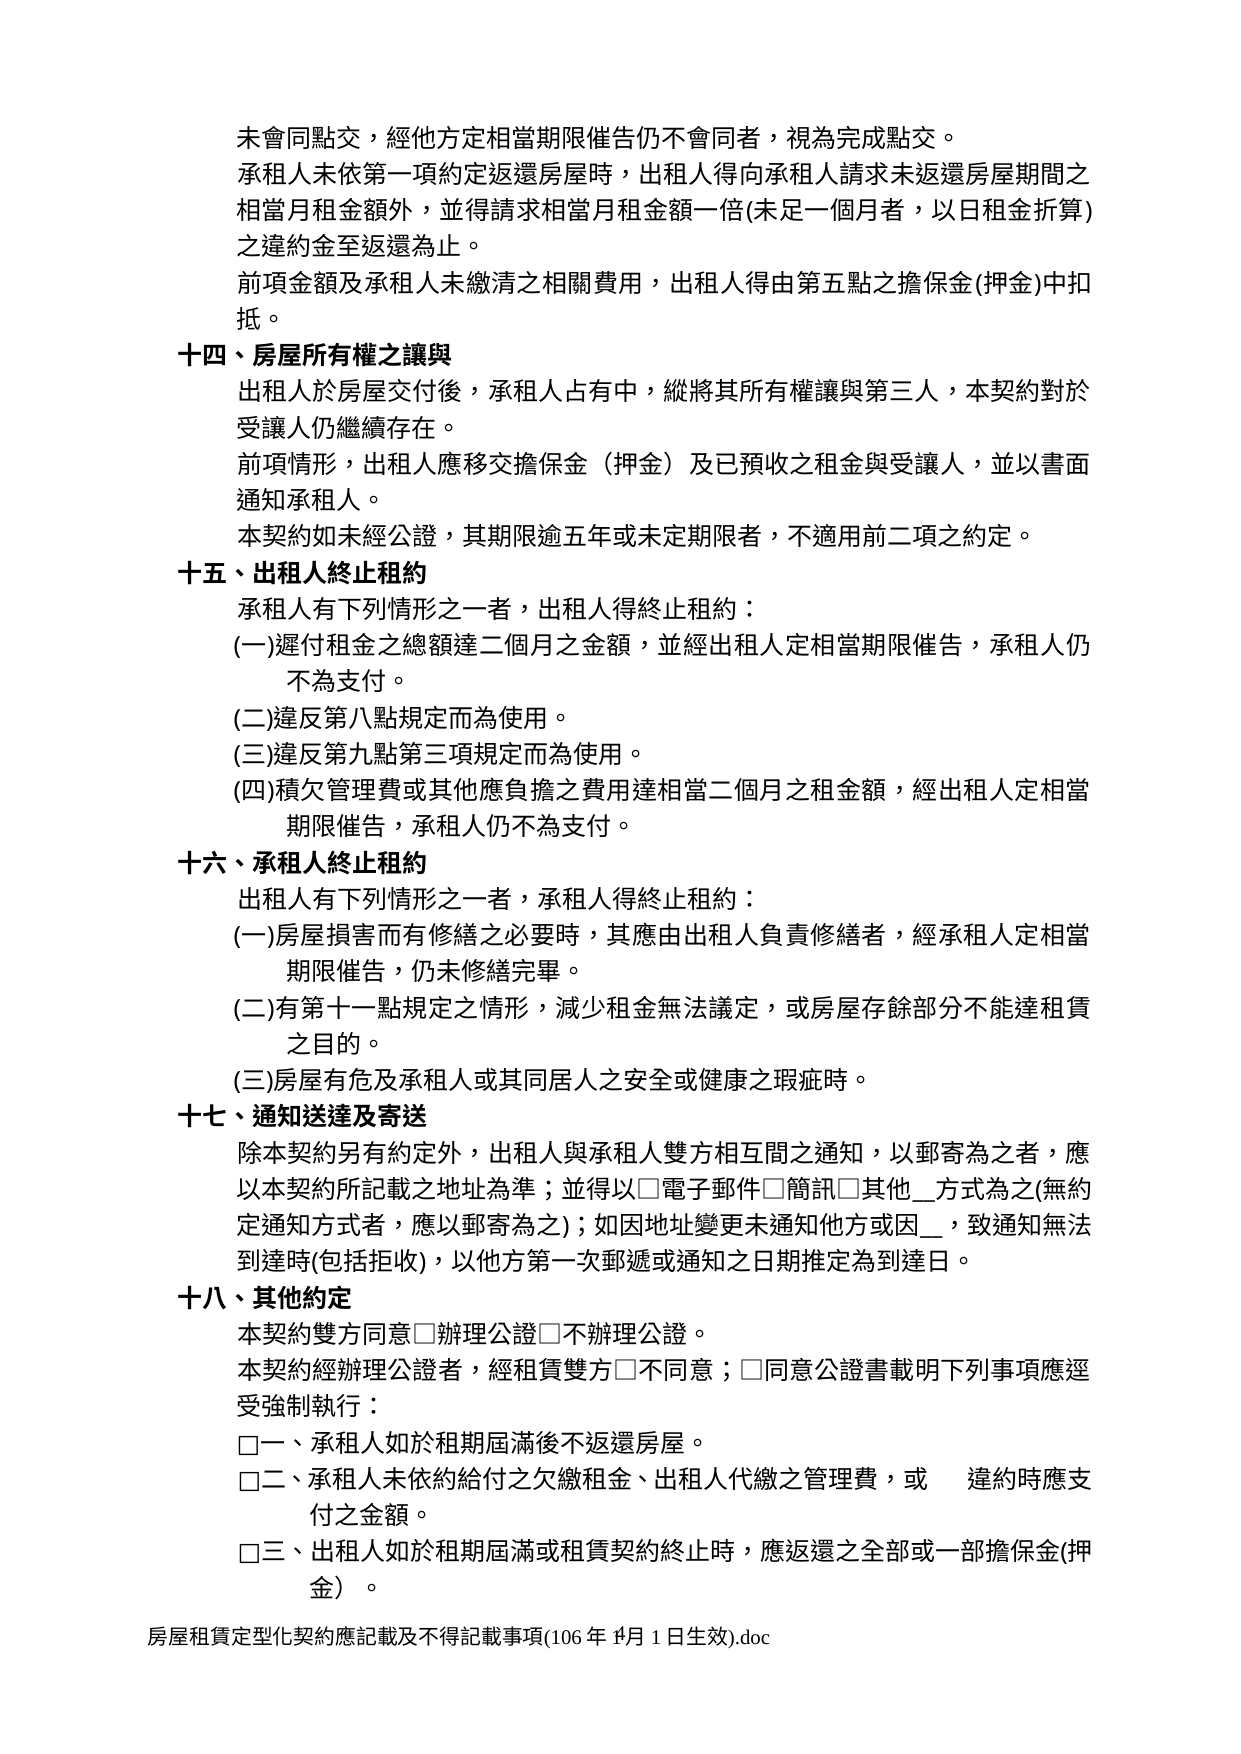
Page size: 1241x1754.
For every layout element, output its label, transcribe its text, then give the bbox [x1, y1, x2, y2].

text (一)房屋損害而有修繕之必要時，其應由出租人負責修繕者，經承租人定相當期限催告，仍未修繕完畢。 [233, 916, 1092, 988]
text 十六、承租人終止租約 [177, 843, 1092, 879]
text 出租人有下列情形之一者，承租人得終止租約： [236, 879, 1092, 916]
text □一、承租人如於租期屆滿後不返還房屋。 [236, 1423, 1092, 1459]
text 本契約經辦理公證者，經租賃雙方□不同意；□同意公證書載明下列事項應逕受強制執行： [236, 1351, 1092, 1423]
text □三、出租人如於租期屆滿或租賃契約終止時，應返還之全部或一部擔保金(押金）。 [237, 1532, 1092, 1604]
text 十五、出租人終止租約 [177, 553, 1092, 589]
text (二)有第十一點規定之情形，減少租金無法議定，或房屋存餘部分不能達租賃之目的。 [233, 988, 1092, 1061]
text 十四、房屋所有權之讓與 [177, 336, 1092, 372]
text 本契約如未經公證，其期限逾五年或未定期限者，不適用前二項之約定。 [236, 517, 1092, 553]
text 除本契約另有約定外，出租人與承租人雙方相互間之通知，以郵寄為之者，應以本契約所記載之地址為準；並得以□電子郵件□簡訊□其他__方式為之(無約定通知方式者，應以郵寄為之)；如因地址變更未通知他方或因__，致通知無法到達時(包括拒收)，以他方第一次郵遞或通知之日期推定為到達日。 [236, 1133, 1092, 1278]
text 未會同點交，經他方定相當期限催告仍不會同者，視為完成點交。 [236, 118, 1092, 154]
text (四)積欠管理費或其他應負擔之費用達相當二個月之租金額，經出租人定相當期限催告，承租人仍不為支付。 [233, 771, 1092, 843]
text 承租人未依第一項約定返還房屋時，出租人得向承租人請求未返還房屋期間之相當月租金額外，並得請求相當月租金額一倍(未足一個月者，以日租金折算)之違約金至返還為止。 [236, 154, 1092, 263]
text (一)遲付租金之總額達二個月之金額，並經出租人定相當期限催告，承租人仍不為支付。 [233, 626, 1092, 698]
text 前項金額及承租人未繳清之相關費用，出租人得由第五點之擔保金(押金)中扣抵。 [236, 263, 1092, 336]
text 十七、通知送達及寄送 [177, 1097, 1092, 1133]
text (三)房屋有危及承租人或其同居人之安全或健康之瑕疵時。 [233, 1061, 1092, 1097]
text 承租人有下列情形之一者，出租人得終止租約： [236, 589, 1092, 626]
text □二、承租人未依約給付之欠繳租金、出租人代繳之管理費，或 違約時應支付之金額。 [237, 1459, 1092, 1532]
text 本契約雙方同意□辦理公證□不辦理公證。 [236, 1314, 1092, 1351]
text 前項情形，出租人應移交擔保金（押金）及已預收之租金與受讓人，並以書面通知承租人。 [236, 444, 1092, 517]
text 十八、其他約定 [177, 1278, 1092, 1314]
text (二)違反第八點規定而為使用。 [233, 698, 1092, 734]
text 出租人於房屋交付後，承租人占有中，縱將其所有權讓與第三人，本契約對於受讓人仍繼續存在。 [236, 372, 1092, 444]
text (三)違反第九點第三項規定而為使用。 [233, 734, 1092, 771]
